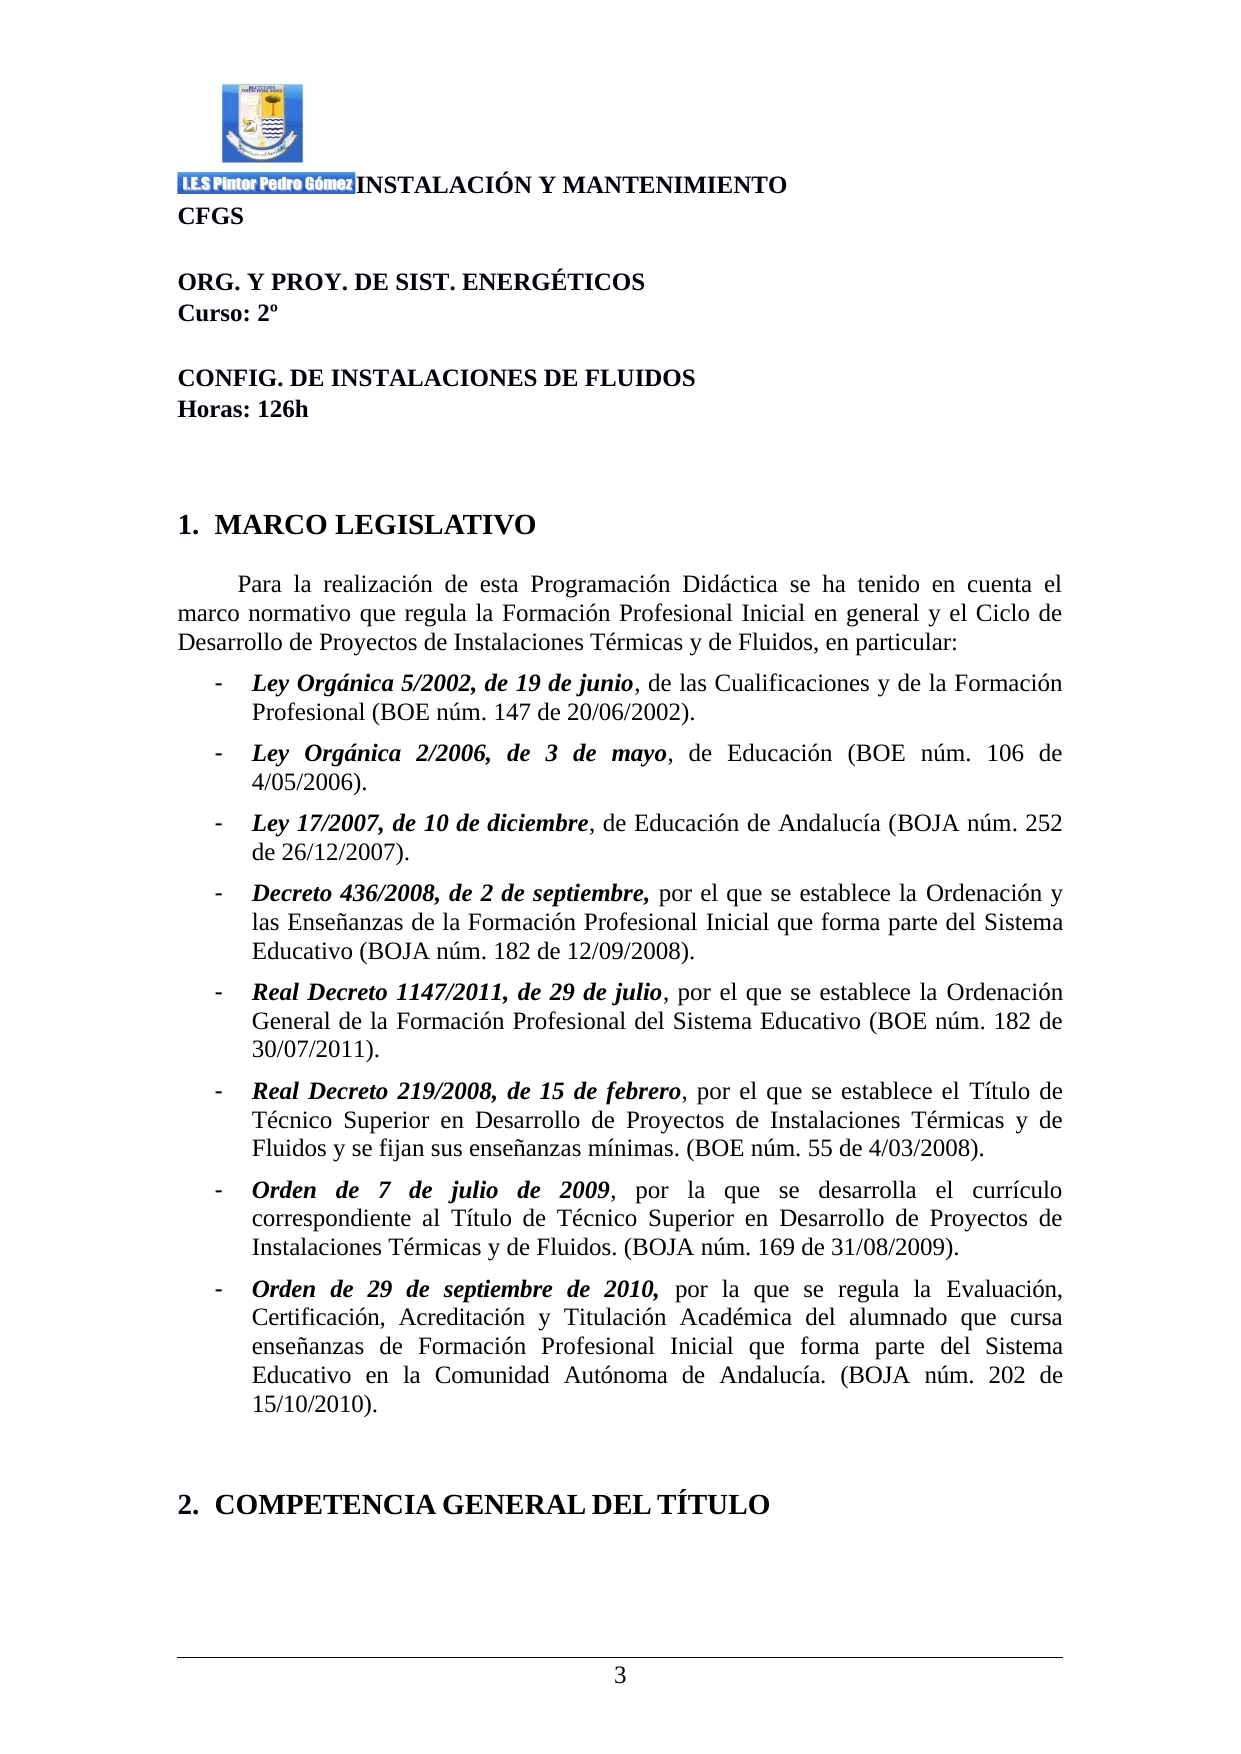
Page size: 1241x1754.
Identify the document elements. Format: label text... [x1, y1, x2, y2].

picture [177, 76, 356, 194]
list Real Decreto 1147/2011, de 29 de julio, por el que se establece la ordenación general de la formación profesional del sistema educativo (BOE núm. 182 de 30/07/2011). [214, 977, 1063, 1063]
list Real Decreto 219/2008, de 15 de febrero, por el que se establece el título de Técnico Superior en Desarrollo de Proyectos de Instalaciones Térmicas y de Fluidos y se fijan sus enseñanzas mínimas. (BOE núm. 55 de 4/03/2008). [214, 1076, 1063, 1162]
list Ley Orgánica 5/2002, de 19 de junio, de las Cualificaciones y de la Formación Profesional (BOE núm. 147 de 20/06/2002). [214, 668, 1063, 725]
subtitle COMPETENCIA GENERAL DEL TÍTULO [177, 1487, 1063, 1521]
list Ley 17/2007, de 10 de diciembre, de Educación de Andalucía (BOJA núm. 252 de 26/12/2007). [214, 808, 1063, 866]
list Ley Orgánica 2/2006, de 3 de mayo, de Educación (BOE núm. 106 de 4/05/2006). [214, 738, 1063, 796]
list Orden de 29 de septiembre de 2010, por la que se regula la Evaluación, Certificación, Acreditación y Titulación Académica del alumnado que cursa enseñanzas de Formación Profesional Inicial que forma parte del Sistema Educativo en la Comunidad Autónoma de Andalucía. (BOJA núm. 202 de 15/10/2010). [214, 1273, 1063, 1417]
list Decreto 436/2008, de 2 de septiembre, por el que se establece la ordenación y las enseñanzas de la Formación Profesional inicial que forma parte del sistema educativo (BOJA núm. 182 de 12/09/2008). [214, 878, 1063, 964]
list Orden de 7 de julio de 2009, por la que se desarrolla el currículo correspondiente al título de Técnico Superior en Desarrollo de Proyectos de Instalaciones Térmicas y de Fluidos. (BOJA núm. 169 de 31/08/2009). [214, 1175, 1063, 1261]
subtitle MARCO LEGISLATIVO [177, 507, 1063, 540]
text Para la realización de esta Programación Didáctica se ha tenido en cuenta el marco normativo que regula la Formación Profesional Inicial en general y el Ciclo de Desarrollo de Proyectos de Instalaciones Térmicas y de Fluidos, en particular: [177, 569, 1063, 655]
